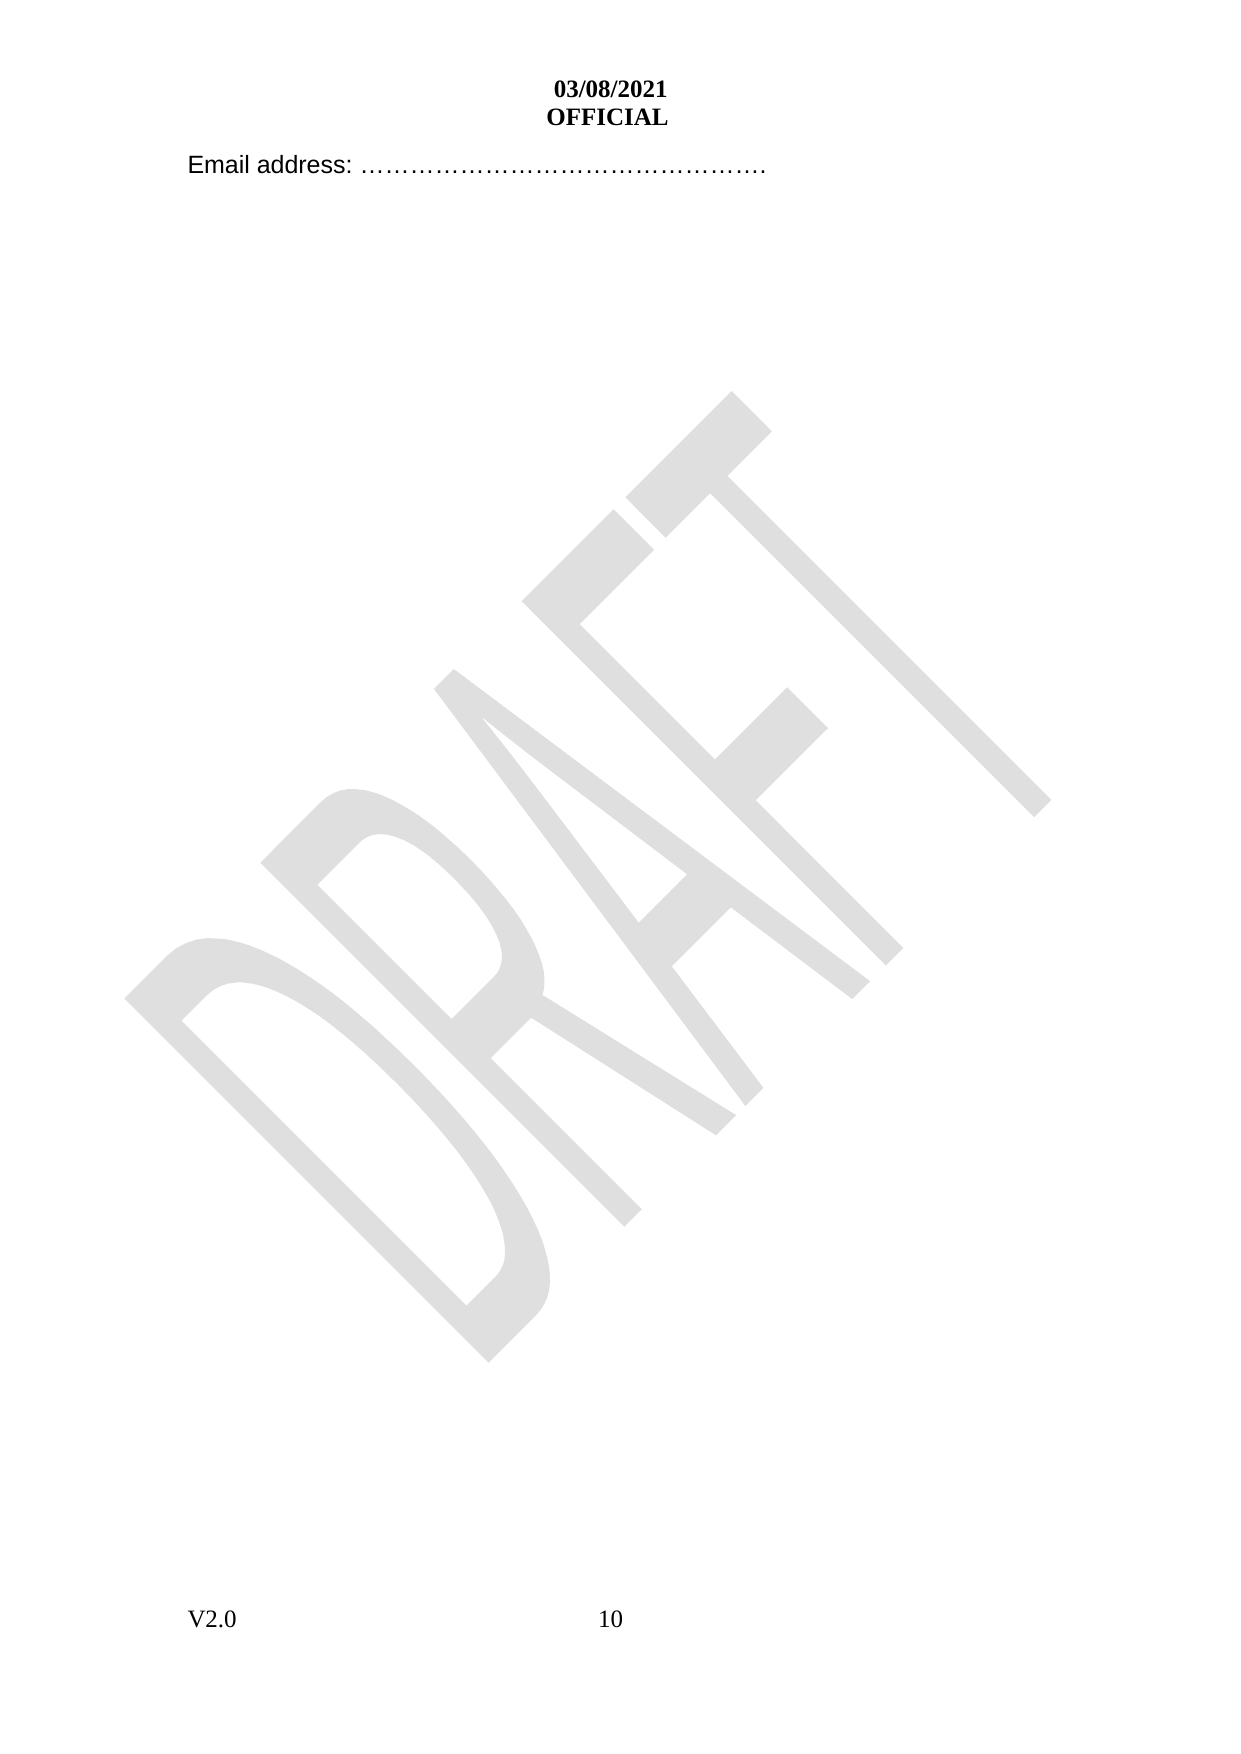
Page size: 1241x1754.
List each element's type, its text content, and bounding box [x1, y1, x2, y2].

text Email address: …………………………………………. [187, 150, 1033, 179]
